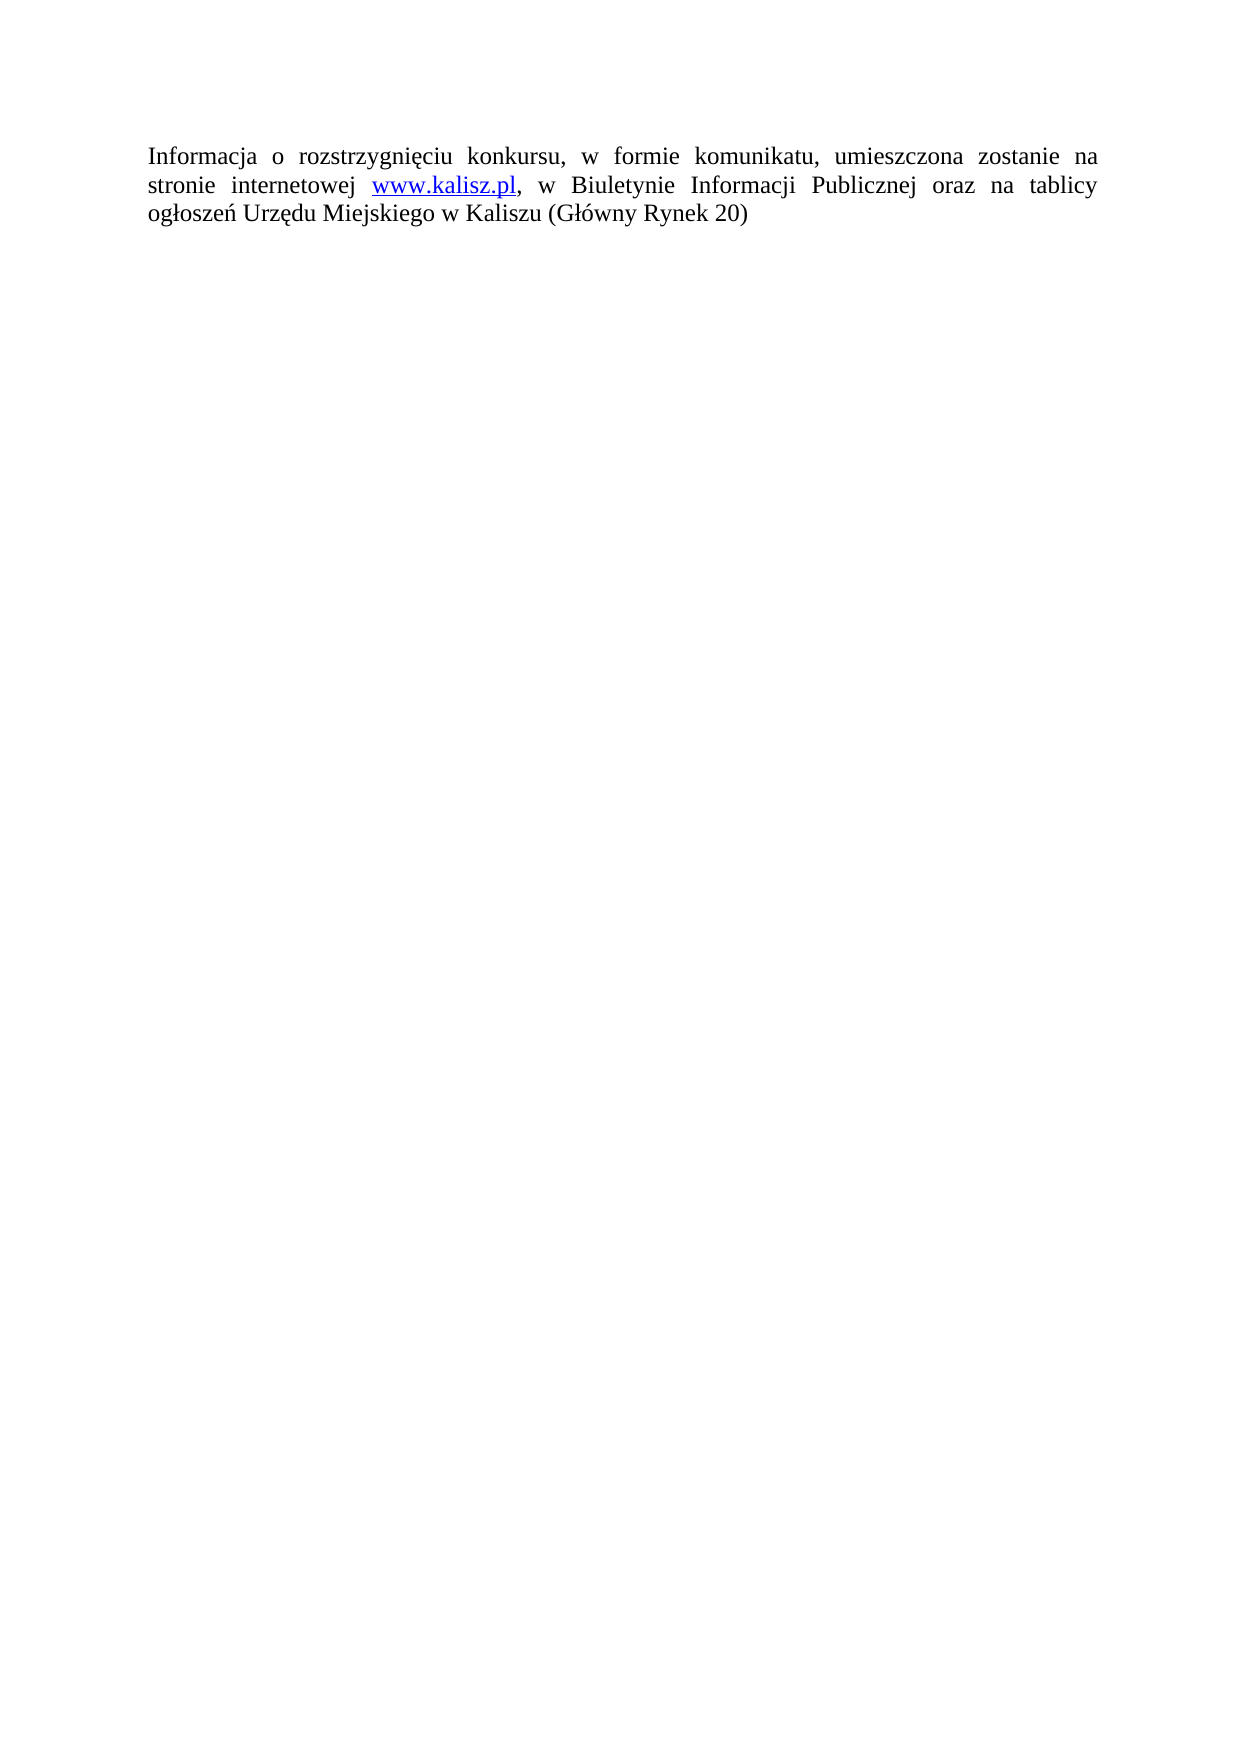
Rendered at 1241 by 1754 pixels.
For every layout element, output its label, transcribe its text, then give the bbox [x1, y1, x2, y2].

text Informacja o rozstrzygnięciu konkursu, w formie komunikatu, umieszczona zostanie na stronie internetowej www.kalisz.pl, w Biuletynie Informacji Publicznej oraz na tablicy ogłoszeń Urzędu Miejskiego w Kaliszu (Główny Rynek 20) [148, 141, 1098, 227]
